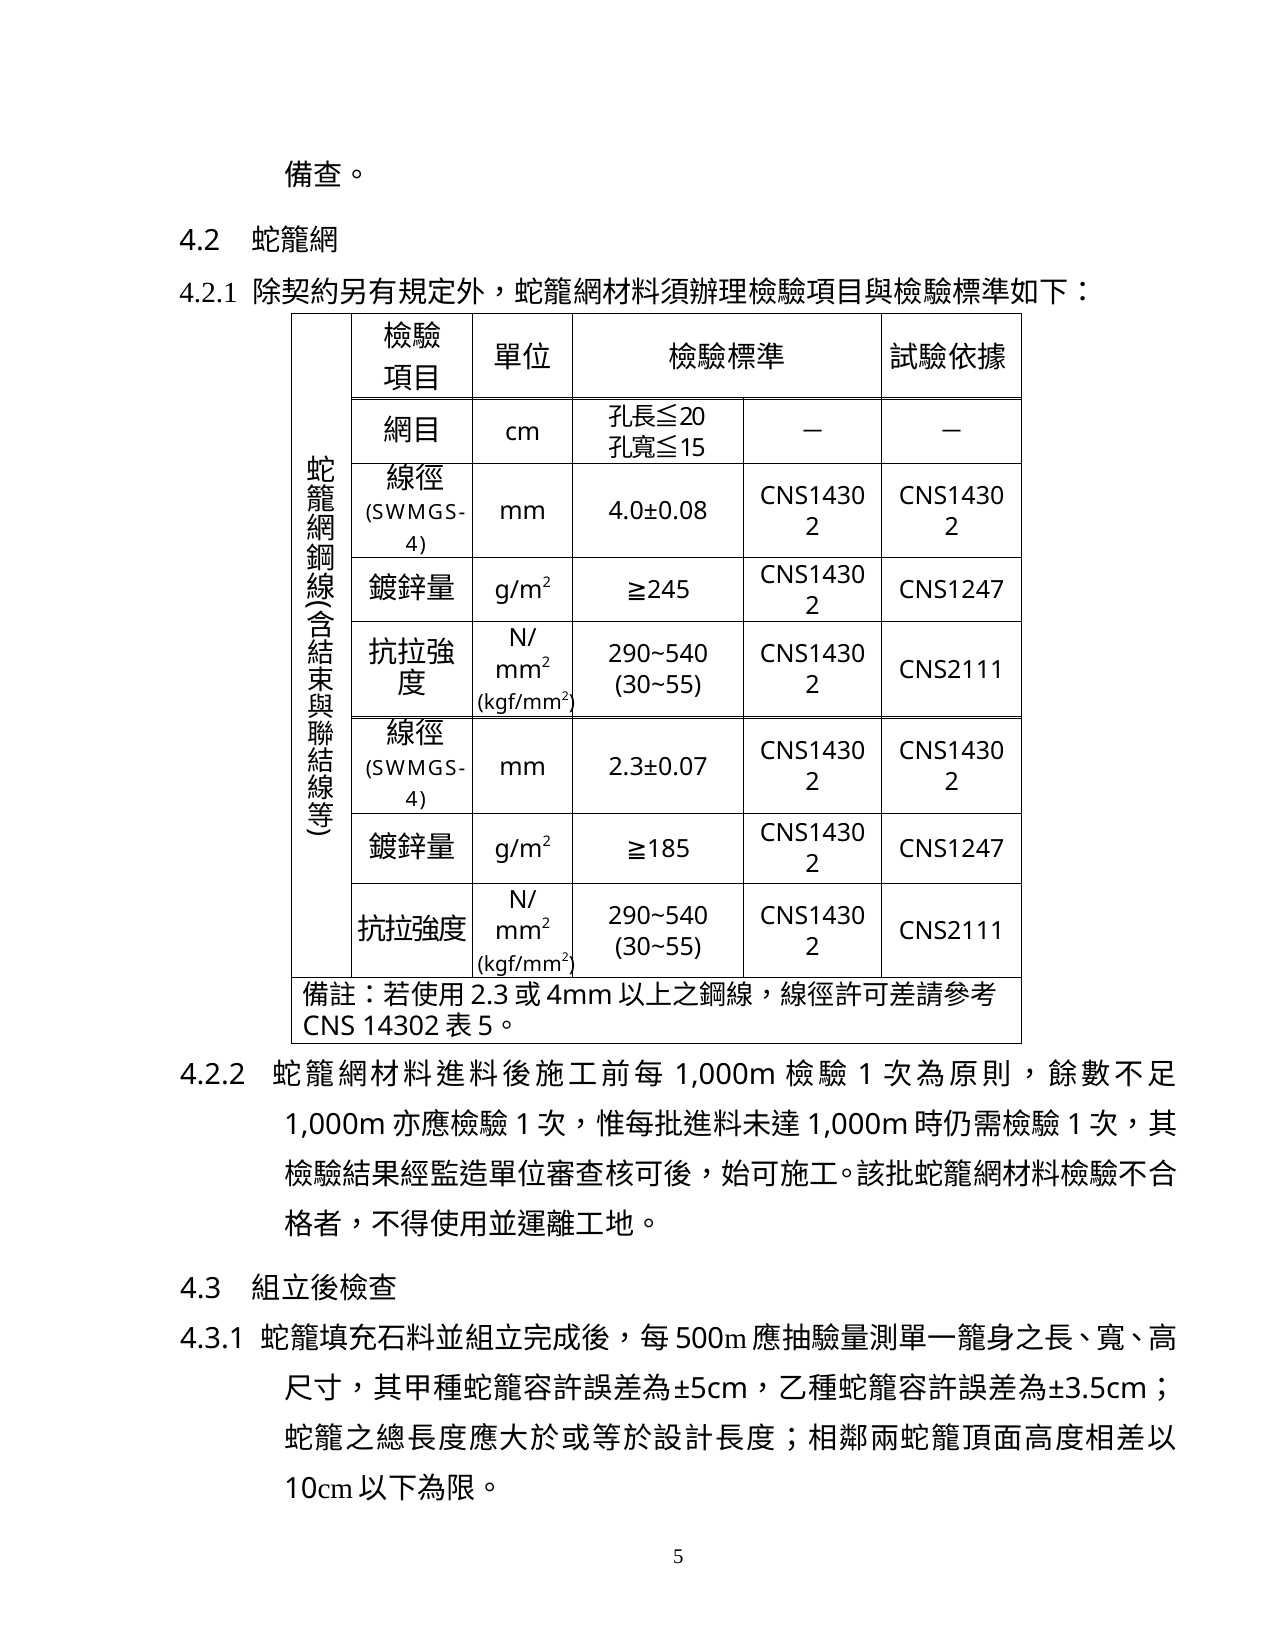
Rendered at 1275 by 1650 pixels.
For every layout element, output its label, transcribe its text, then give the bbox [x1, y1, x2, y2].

text 4.3.1 蛇籠填充石料並組立完成後，每500m應抽驗量測單一籠身之長、寬、高尺寸，其甲種蛇籠容許誤差為±5cm，乙種蛇籠容許誤差為±3.5cm；蛇籠之總長度應大於或等於設計長度；相鄰兩蛇籠頂面高度相差以10cm以下為限。 [180, 1309, 1177, 1509]
table_cell － [882, 400, 1021, 462]
table_cell ≧185 [573, 814, 743, 882]
table_cell 290~540 (30~55) [573, 622, 743, 716]
table_cell CNS14302 [744, 884, 881, 977]
table_cell g/m2 [473, 558, 572, 621]
table_header 單位 [473, 314, 572, 397]
table_cell 抗拉強度 [352, 884, 472, 977]
table_cell 網目 [352, 400, 472, 462]
table_cell 孔長≦20 孔寬≦15 [573, 400, 743, 462]
table_cell 備註：若使用2.3或4mm以上之鋼線，線徑許可差請參考CNS 14302表5。 [292, 978, 1021, 1043]
table_cell 2.3±0.07 [573, 719, 743, 812]
text 4.2.2 蛇籠網材料進料後施工前每1,000m檢驗1次為原則，餘數不足1,000m亦應檢驗1次，惟每批進料未達1,000m時仍需檢驗1次，其檢驗結果經監造單位審查核可後，始可施工。該批蛇籠網材料檢驗不合格者，不得使用並運離工地。 [180, 1044, 1177, 1244]
table_cell CNS14302 [744, 622, 881, 716]
table_cell N/mm2 (kgf/mm2) [473, 622, 572, 716]
table_cell CNS2111 [882, 884, 1021, 977]
table_cell mm [473, 464, 572, 557]
table_cell CNS14302 [744, 558, 881, 621]
table_cell － [744, 400, 881, 462]
table_cell mm [473, 719, 572, 812]
table_cell 290~540 (30~55) [573, 884, 743, 977]
text 備查。 [180, 146, 1177, 196]
table_header 蛇籠網鋼線(含結束與聯結線等) [292, 314, 351, 977]
table_cell CNS14302 [744, 464, 881, 557]
table_cell CNS1247 [882, 558, 1021, 621]
table_cell 鍍鋅量 [352, 558, 472, 621]
table_cell cm [473, 400, 572, 462]
table_header 檢驗標準 [573, 314, 881, 397]
text 4.2 蛇籠網 [179, 208, 1177, 260]
table_cell CNS14302 [882, 719, 1021, 812]
table_cell ≧245 [573, 558, 743, 621]
table_cell 4.0±0.08 [573, 464, 743, 557]
table_cell N/mm2 (kgf/mm2) [473, 884, 572, 977]
table_cell 鍍鋅量 [352, 814, 472, 882]
table_header 試驗依據 [882, 314, 1021, 397]
table_cell CNS14302 [744, 719, 881, 812]
text 4.2.1 除契約另有規定外，蛇籠網材料須辦理檢驗項目與檢驗標準如下： [179, 260, 1177, 312]
table_cell CNS14302 [744, 814, 881, 882]
table_cell g/m2 [473, 814, 572, 882]
table_cell 線徑(SWMGS-4) [352, 719, 472, 812]
table_header 檢驗 項目 [352, 314, 472, 397]
table_cell CNS1247 [882, 814, 1021, 882]
table_cell 線徑(SWMGS-4) [352, 464, 472, 557]
table_cell 抗拉強度 [352, 622, 472, 716]
text 4.3 組立後檢查 [180, 1257, 1177, 1309]
table_cell CNS14302 [882, 464, 1021, 557]
table_cell CNS2111 [882, 622, 1021, 716]
